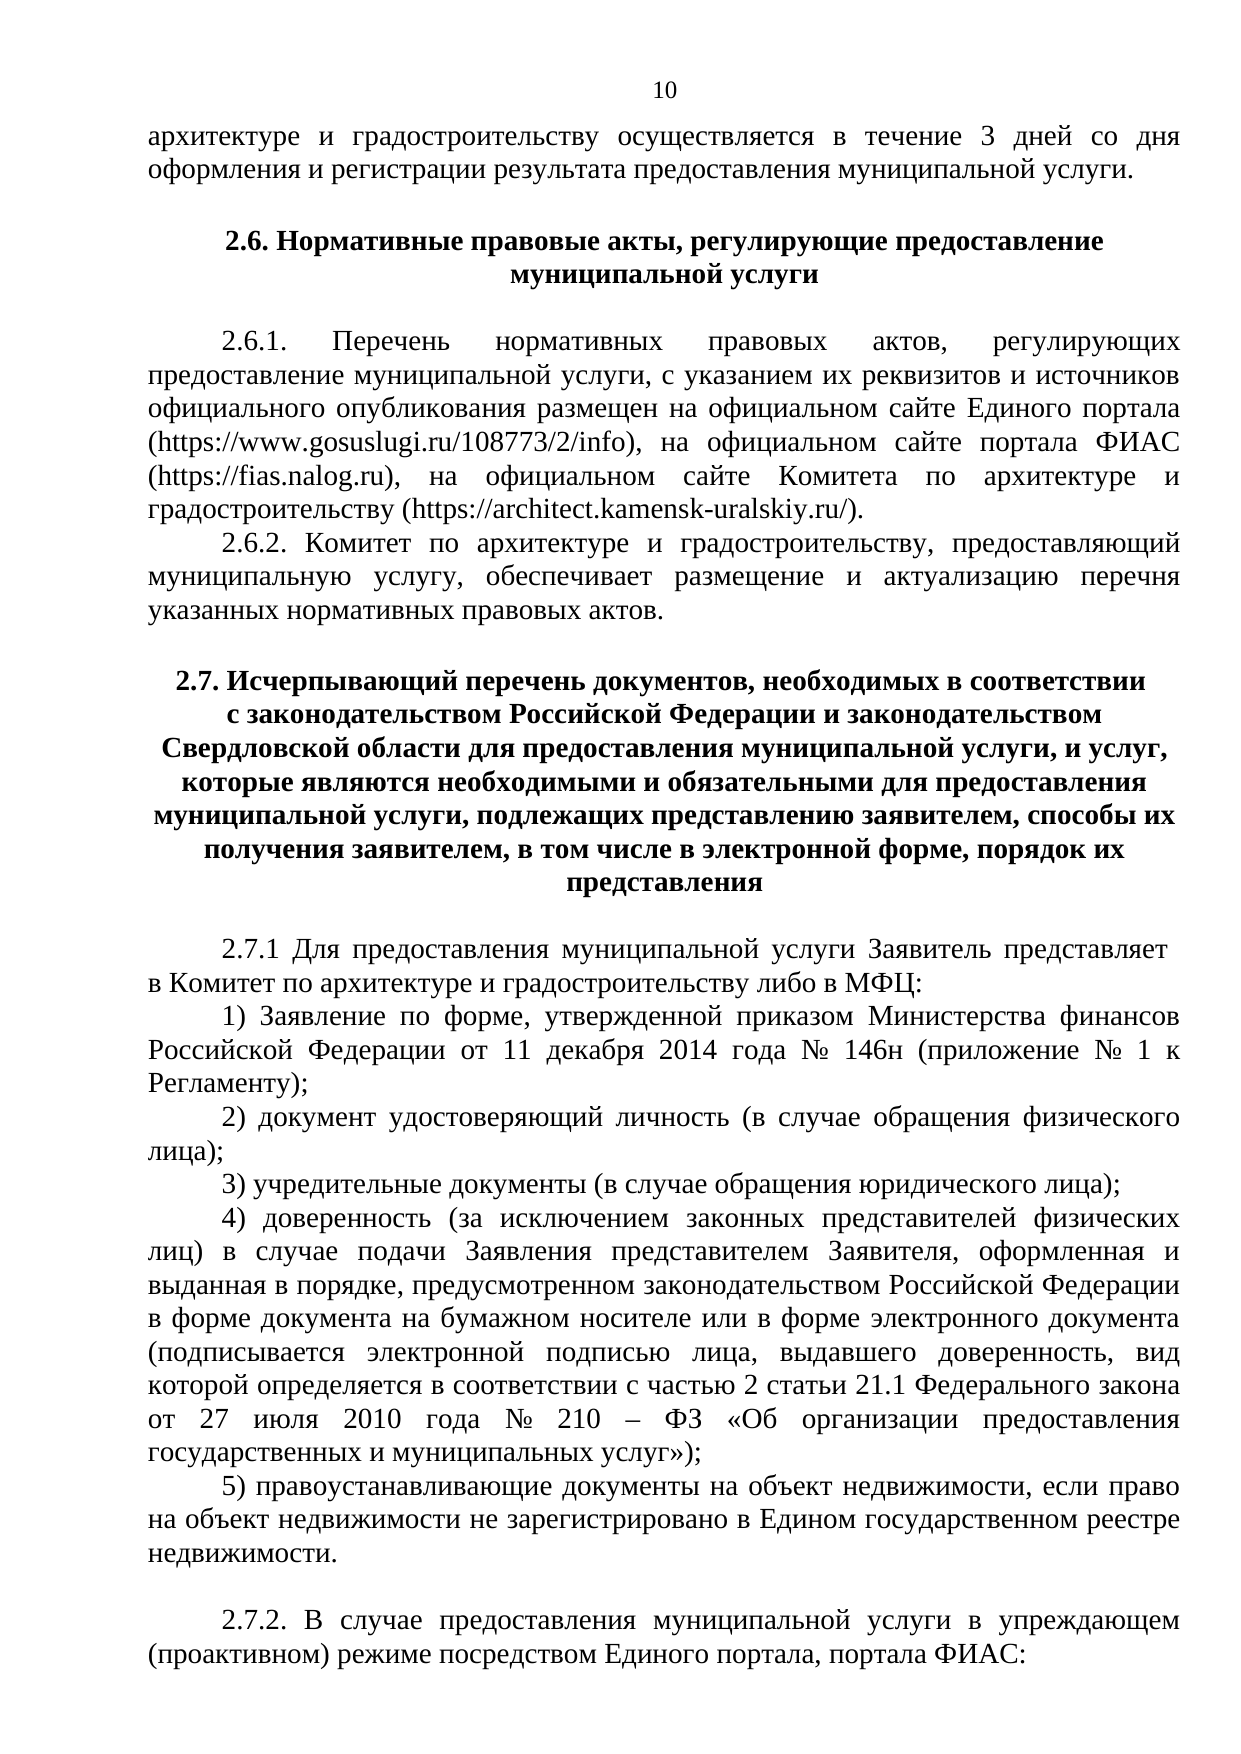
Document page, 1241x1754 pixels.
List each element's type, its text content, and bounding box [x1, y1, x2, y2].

text 2.7.1 Для предоставления муниципальной услуги Заявитель представляет в Комитет по архитектуре и градостроительству либо в МФЦ: [148, 931, 1181, 998]
text 2.6.1. Перечень нормативных правовых актов, регулирующих предоставление муниципальной услуги, с указанием их реквизитов и источников официального опубликования размещен на официальном сайте Единого портала (https://www.gosuslugi.ru/108773/2/info), на официальном сайте портала ФИАС (https://fias.nalog.ru), на официальном сайте Комитета по архитектуре и градостроительству (https://architect.kamensk-uralskiy.ru/). [148, 323, 1181, 525]
subtitle 2.7. Исчерпывающий перечень документов, необходимых в соответствии с законодательством Российской Федерации и законодательством Свердловской области для предоставления муниципальной услуги, и услуг, которые являются необходимыми и обязательными для предоставления муниципальной услуги, подлежащих представлению заявителем, способы их получения заявителем, в том числе в электронной форме, порядок их представления [148, 663, 1181, 898]
text 2.6.2. Комитет по архитектуре и градостроительству, предоставляющий муниципальную услугу, обеспечивает размещение и актуализацию перечня указанных нормативных правовых актов. [148, 525, 1181, 625]
text 5) правоустанавливающие документы на объект недвижимости, если право на объект недвижимости не зарегистрировано в Едином государственном реестре недвижимости. [148, 1468, 1181, 1569]
text 4) доверенность (за исключением законных представителей физических лиц) в случае подачи Заявления представителем Заявителя, оформленная и выданная в порядке, предусмотренном законодательством Российской Федерации в форме документа на бумажном носителе или в форме электронного документа (подписывается электронной подписью лица, выдавшего доверенность, вид которой определяется в соответствии с частью 2 статьи 21.1 Федерального закона от 27 июля 2010 года № 210 – ФЗ «Об организации предоставления государственных и муниципальных услуг»); [148, 1200, 1181, 1468]
text 2) документ удостоверяющий личность (в случае обращения физического лица); [148, 1099, 1181, 1166]
subtitle 2.6. Нормативные правовые акты, регулирующие предоставление муниципальной услуги [148, 223, 1181, 290]
text 3) учредительные документы (в случае обращения юридического лица); [148, 1166, 1181, 1200]
text 1) Заявление по форме, утвержденной приказом Министерства финансов Российской Федерации от 11 декабря 2014 года № 146н (приложение № 1 к Регламенту); [148, 998, 1181, 1099]
text архитектуре и градостроительству осуществляется в течение 3 дней со дня оформления и регистрации результата предоставления муниципальной услуги. [148, 118, 1181, 185]
text 2.7.2. В случае предоставления муниципальной услуги в упреждающем (проактивном) режиме посредством Единого портала, портала ФИАС: [148, 1602, 1181, 1669]
